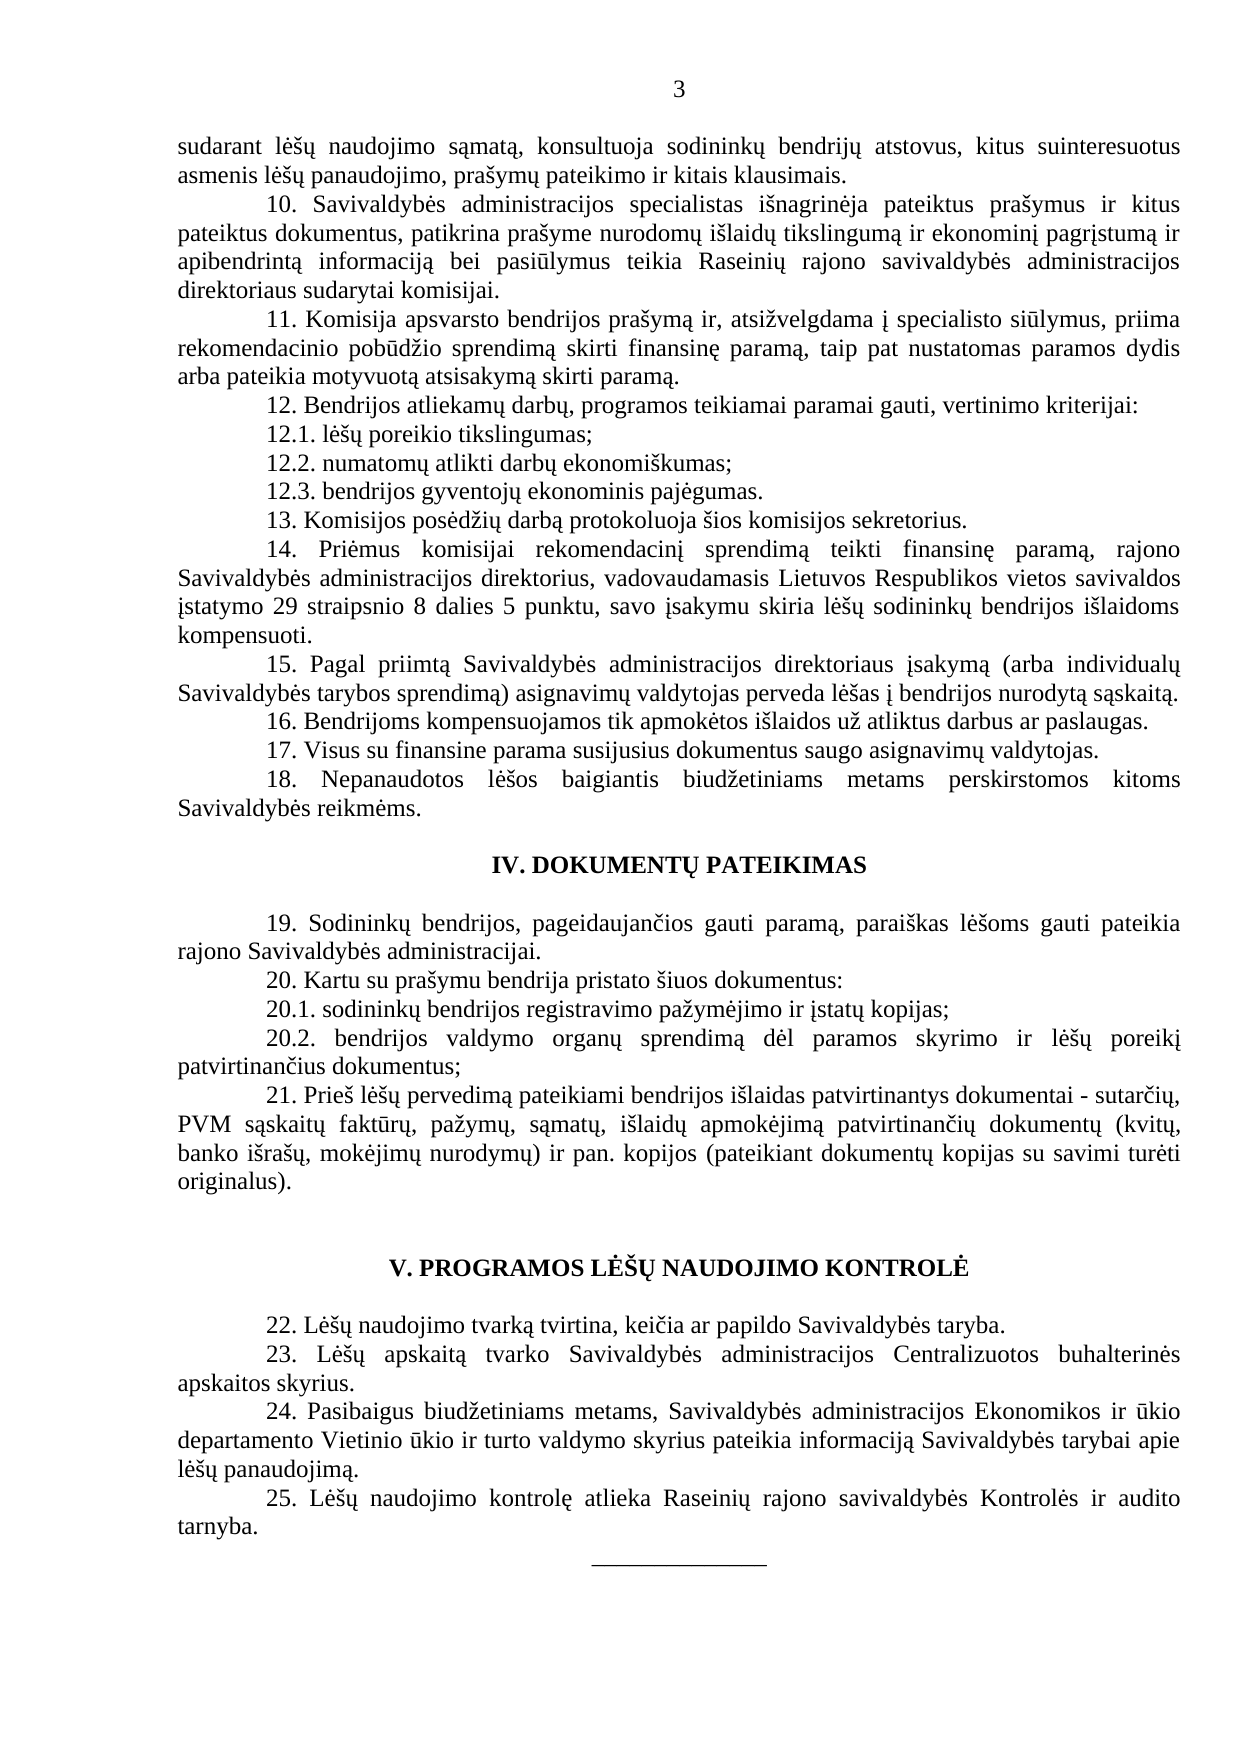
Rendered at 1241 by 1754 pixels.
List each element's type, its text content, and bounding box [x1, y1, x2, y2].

text 18. Nepanaudotos lėšos baigiantis biudžetiniams metams perskirstomos kitoms Savivaldybės reikmėms. [177, 764, 1181, 821]
text 16. Bendrijoms kompensuojamos tik apmokėtos išlaidos už atliktus darbus ar paslaugas. [177, 706, 1181, 735]
text 20.2. bendrijos valdymo organų sprendimą dėl paramos skyrimo ir lėšų poreikį patvirtinančius dokumentus; [177, 1023, 1181, 1080]
text 23. Lėšų apskaitą tvarko Savivaldybės administracijos Centralizuotos buhalterinės apskaitos skyrius. [177, 1339, 1181, 1396]
text 20. Kartu su prašymu bendrija pristato šiuos dokumentus: [177, 965, 1181, 994]
text 19. Sodininkų bendrijos, pageidaujančios gauti paramą, paraiškas lėšoms gauti pateikia rajono Savivaldybės administracijai. [177, 908, 1181, 965]
text 24. Pasibaigus biudžetiniams metams, Savivaldybės administracijos Ekonomikos ir ūkio departamento Vietinio ūkio ir turto valdymo skyrius pateikia informaciją Savivaldybės tarybai apie lėšų panaudojimą. [177, 1396, 1181, 1483]
text 21. Prieš lėšų pervedimą pateikiami bendrijos išlaidas patvirtinantys dokumentai - sutarčių, PVM sąskaitų faktūrų, pažymų, sąmatų, išlaidų apmokėjimą patvirtinančių dokumentų (kvitų, banko išrašų, mokėjimų nurodymų) ir pan. kopijos (pateikiant dokumentų kopijas su savimi turėti originalus). [177, 1080, 1181, 1195]
text V. PROGRAMOS LĖŠŲ NAUDOJIMO KONTROLĖ [177, 1253, 1181, 1281]
text ______________ [177, 1540, 1181, 1569]
text IV. DOKUMENTŲ PATEIKIMAS [177, 850, 1181, 879]
text 12. Bendrijos atliekamų darbų, programos teikiamai paramai gauti, vertinimo kriterijai: [177, 390, 1181, 419]
text 10. Savivaldybės administracijos specialistas išnagrinėja pateiktus prašymus ir kitus pateiktus dokumentus, patikrina prašyme nurodomų išlaidų tikslingumą ir ekonominį pagrįstumą ir apibendrintą informaciją bei pasiūlymus teikia Raseinių rajono savivaldybės administracijos direktoriaus sudarytai komisijai. [177, 189, 1181, 304]
text sudarant lėšų naudojimo sąmatą, konsultuoja sodininkų bendrijų atstovus, kitus suinteresuotus asmenis lėšų panaudojimo, prašymų pateikimo ir kitais klausimais. [177, 131, 1181, 189]
text 12.3. bendrijos gyventojų ekonominis pajėgumas. [177, 476, 1181, 505]
text 12.1. lėšų poreikio tikslingumas; [177, 419, 1181, 448]
text 25. Lėšų naudojimo kontrolę atlieka Raseinių rajono savivaldybės Kontrolės ir audito tarnyba. [177, 1483, 1181, 1540]
text 11. Komisija apsvarsto bendrijos prašymą ir, atsižvelgdama į specialisto siūlymus, priima rekomendacinio pobūdžio sprendimą skirti finansinę paramą, taip pat nustatomas paramos dydis arba pateikia motyvuotą atsisakymą skirti paramą. [177, 304, 1181, 390]
text 15. Pagal priimtą Savivaldybės administracijos direktoriaus įsakymą (arba individualų Savivaldybės tarybos sprendimą) asignavimų valdytojas perveda lėšas į bendrijos nurodytą sąskaitą. [177, 649, 1181, 706]
text 20.1. sodininkų bendrijos registravimo pažymėjimo ir įstatų kopijas; [177, 994, 1181, 1023]
text 17. Visus su finansine parama susijusius dokumentus saugo asignavimų valdytojas. [177, 735, 1181, 764]
text 13. Komisijos posėdžių darbą protokoluoja šios komisijos sekretorius. [177, 505, 1181, 534]
text 22. Lėšų naudojimo tvarką tvirtina, keičia ar papildo Savivaldybės taryba. [177, 1310, 1181, 1339]
text 14. Priėmus komisijai rekomendacinį sprendimą teikti finansinę paramą, rajono Savivaldybės administracijos direktorius, vadovaudamasis Lietuvos Respublikos vietos savivaldos įstatymo 29 straipsnio 8 dalies 5 punktu, savo įsakymu skiria lėšų sodininkų bendrijos išlaidoms kompensuoti. [177, 534, 1181, 649]
text 12.2. numatomų atlikti darbų ekonomiškumas; [177, 448, 1181, 476]
